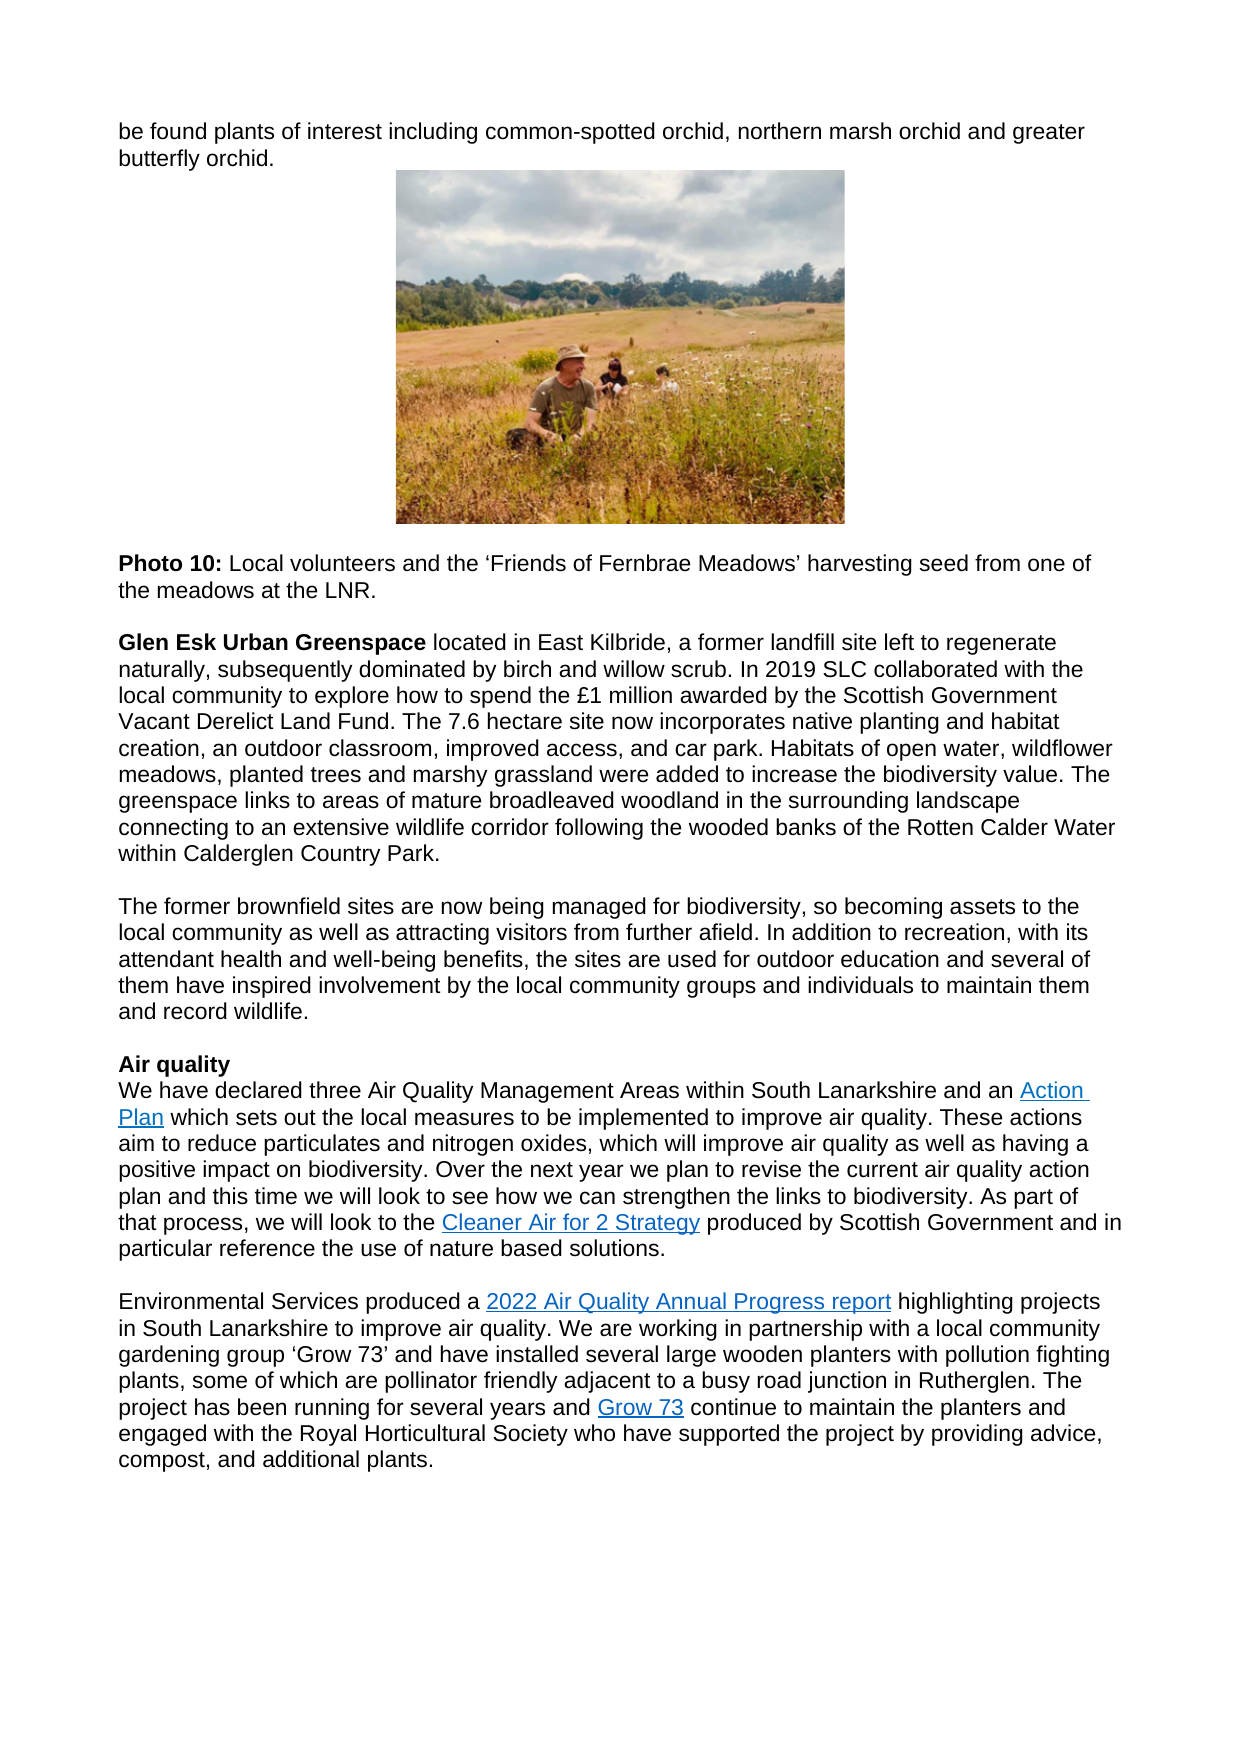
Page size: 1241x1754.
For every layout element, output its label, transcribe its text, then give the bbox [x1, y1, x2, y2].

text Air quality [118, 1051, 1122, 1077]
text We have declared three Air Quality Management Areas within South Lanarkshire and an Action Plan which sets out the local measures to be implemented to improve air quality. These actions aim to reduce particulates and nitrogen oxides, which will improve air quality as well as having a positive impact on biodiversity. Over the next year we plan to revise the current air quality action plan and this time we will look to see how we can strengthen the links to biodiversity. As part of that process, we will look to the Cleaner Air for 2 Strategy produced by Scottish Government and in particular reference the use of nature based solutions. [118, 1077, 1122, 1262]
text Glen Esk Urban Greenspace located in East Kilbride, a former landfill site left to regenerate naturally, subsequently dominated by birch and willow scrub. In 2019 SLC collaborated with the local community to explore how to spend the £1 million awarded by the Scottish Government Vacant Derelict Land Fund. The 7.6 hectare site now incorporates native planting and habitat creation, an outdoor classroom, improved access, and car park. Habitats of open water, wildflower meadows, planted trees and marshy grassland were added to increase the biodiversity value. The greenspace links to areas of mature broadleaved woodland in the surrounding landscape connecting to an extensive wildlife corridor following the wooded banks of the Rotten Calder Water within Calderglen Country Park. [118, 629, 1122, 866]
text Environmental Services produced a 2022 Air Quality Annual Progress report highlighting projects in South Lanarkshire to improve air quality. We are working in partnership with a local community gardening group ‘Grow 73’ and have installed several large wooden planters with pollution fighting plants, some of which are pollinator friendly adjacent to a busy road junction in Rutherglen. The project has been running for several years and Grow 73 continue to maintain the planters and engaged with the Royal Horticultural Society who have supported the project by providing advice, compost, and additional plants. [118, 1288, 1122, 1473]
text be found plants of interest including common-spotted orchid, northern marsh orchid and greater butterfly orchid. [118, 118, 1122, 171]
text Photo 10: Local volunteers and the ‘Friends of Fernbrae Meadows’ harvesting seed from one of the meadows at the LNR. [118, 550, 1122, 603]
text The former brownfield sites are now being managed for biodiversity, so becoming assets to the local community as well as attracting visitors from further afield. In addition to recreation, with its attendant health and well-being benefits, the sites are used for outdoor education and several of them have inspired involvement by the local community groups and individuals to maintain them and record wildlife. [118, 893, 1122, 1024]
